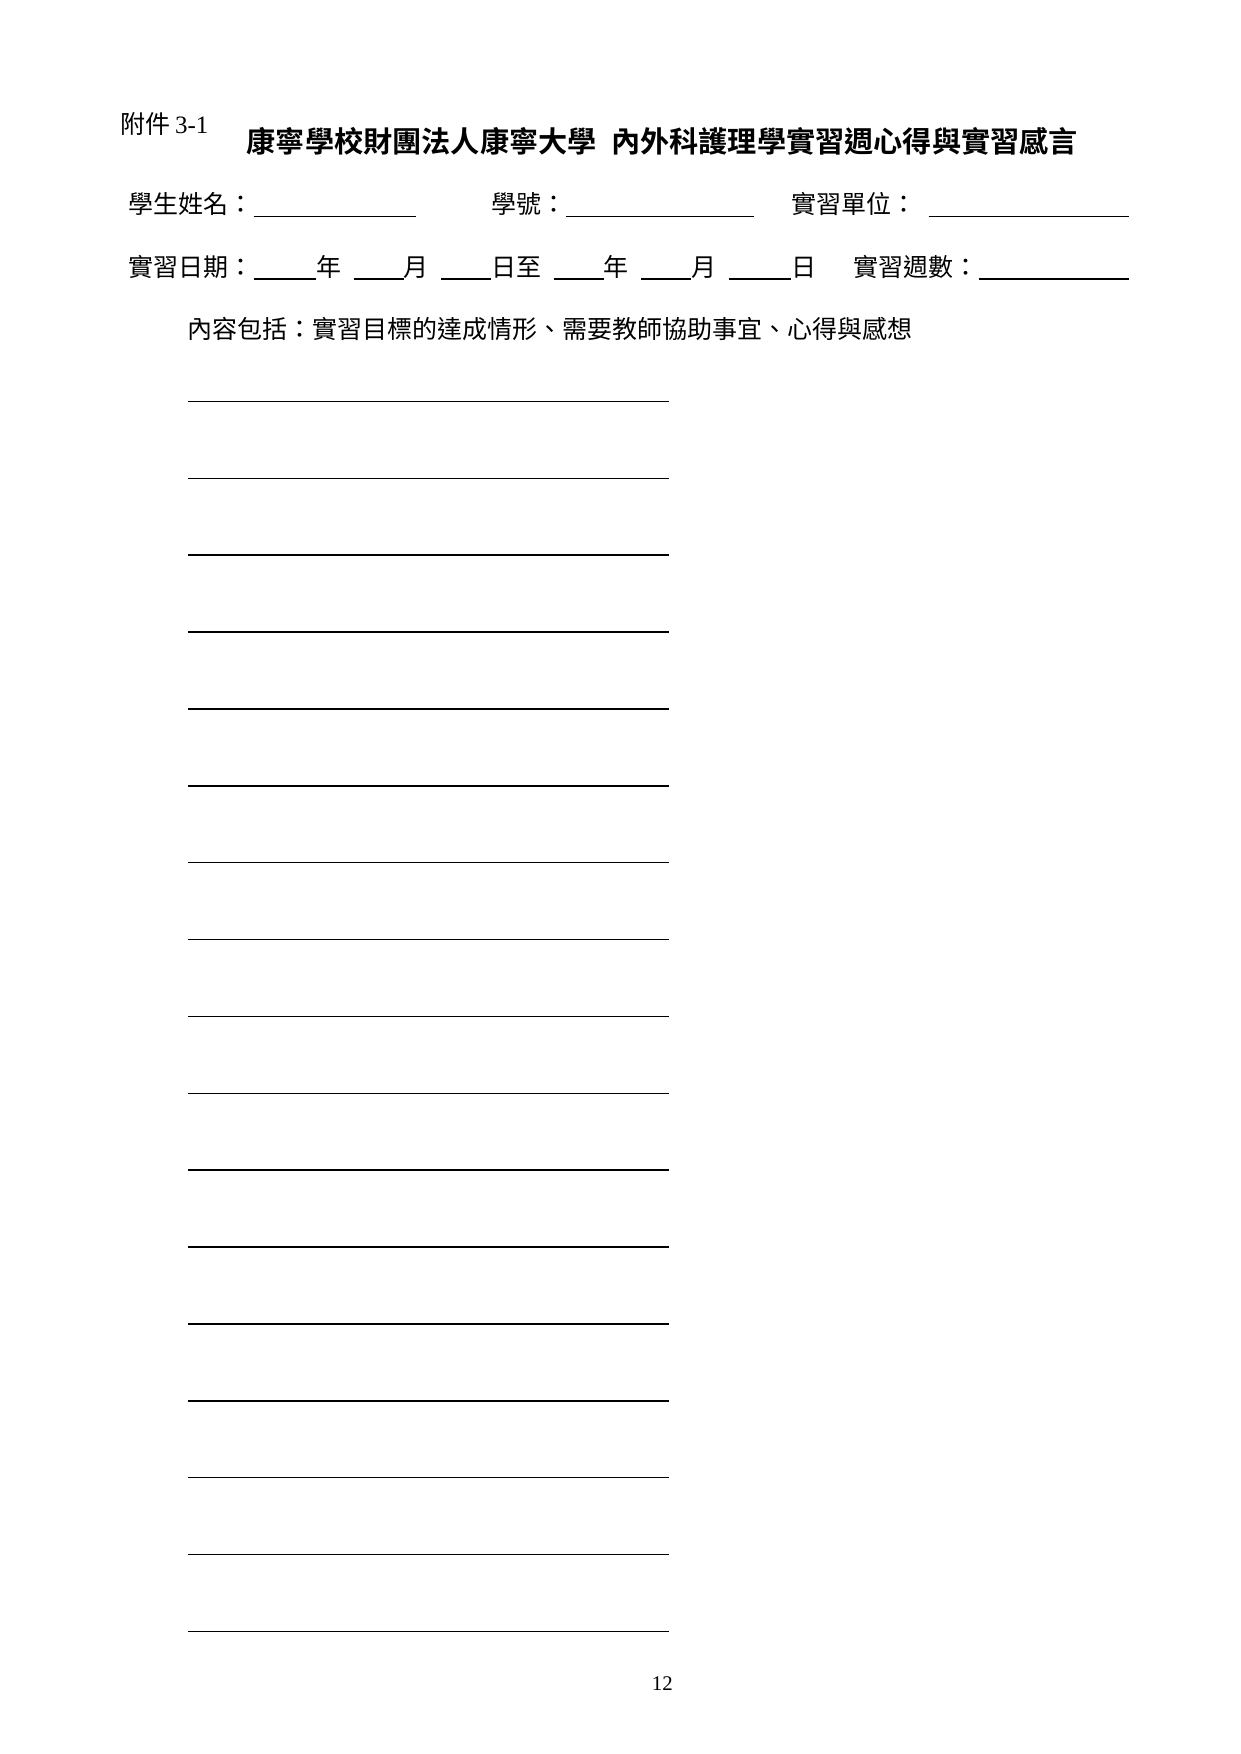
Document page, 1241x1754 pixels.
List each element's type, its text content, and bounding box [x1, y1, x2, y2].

text 實習日期： 年 月 日至 年 月 日 實習週數： [128, 223, 1137, 286]
text 內容包括：實習目標的達成情形、需要教師協助事宜、心得與感想 [187, 286, 1137, 348]
text 學生姓名： 學號： 實習單位： [128, 161, 1137, 223]
text 附件3-1 [120, 104, 213, 141]
text 康寧學校財團法人康寧大學 內外科護理學實習週心得與實習感言 [105, 97, 1137, 161]
